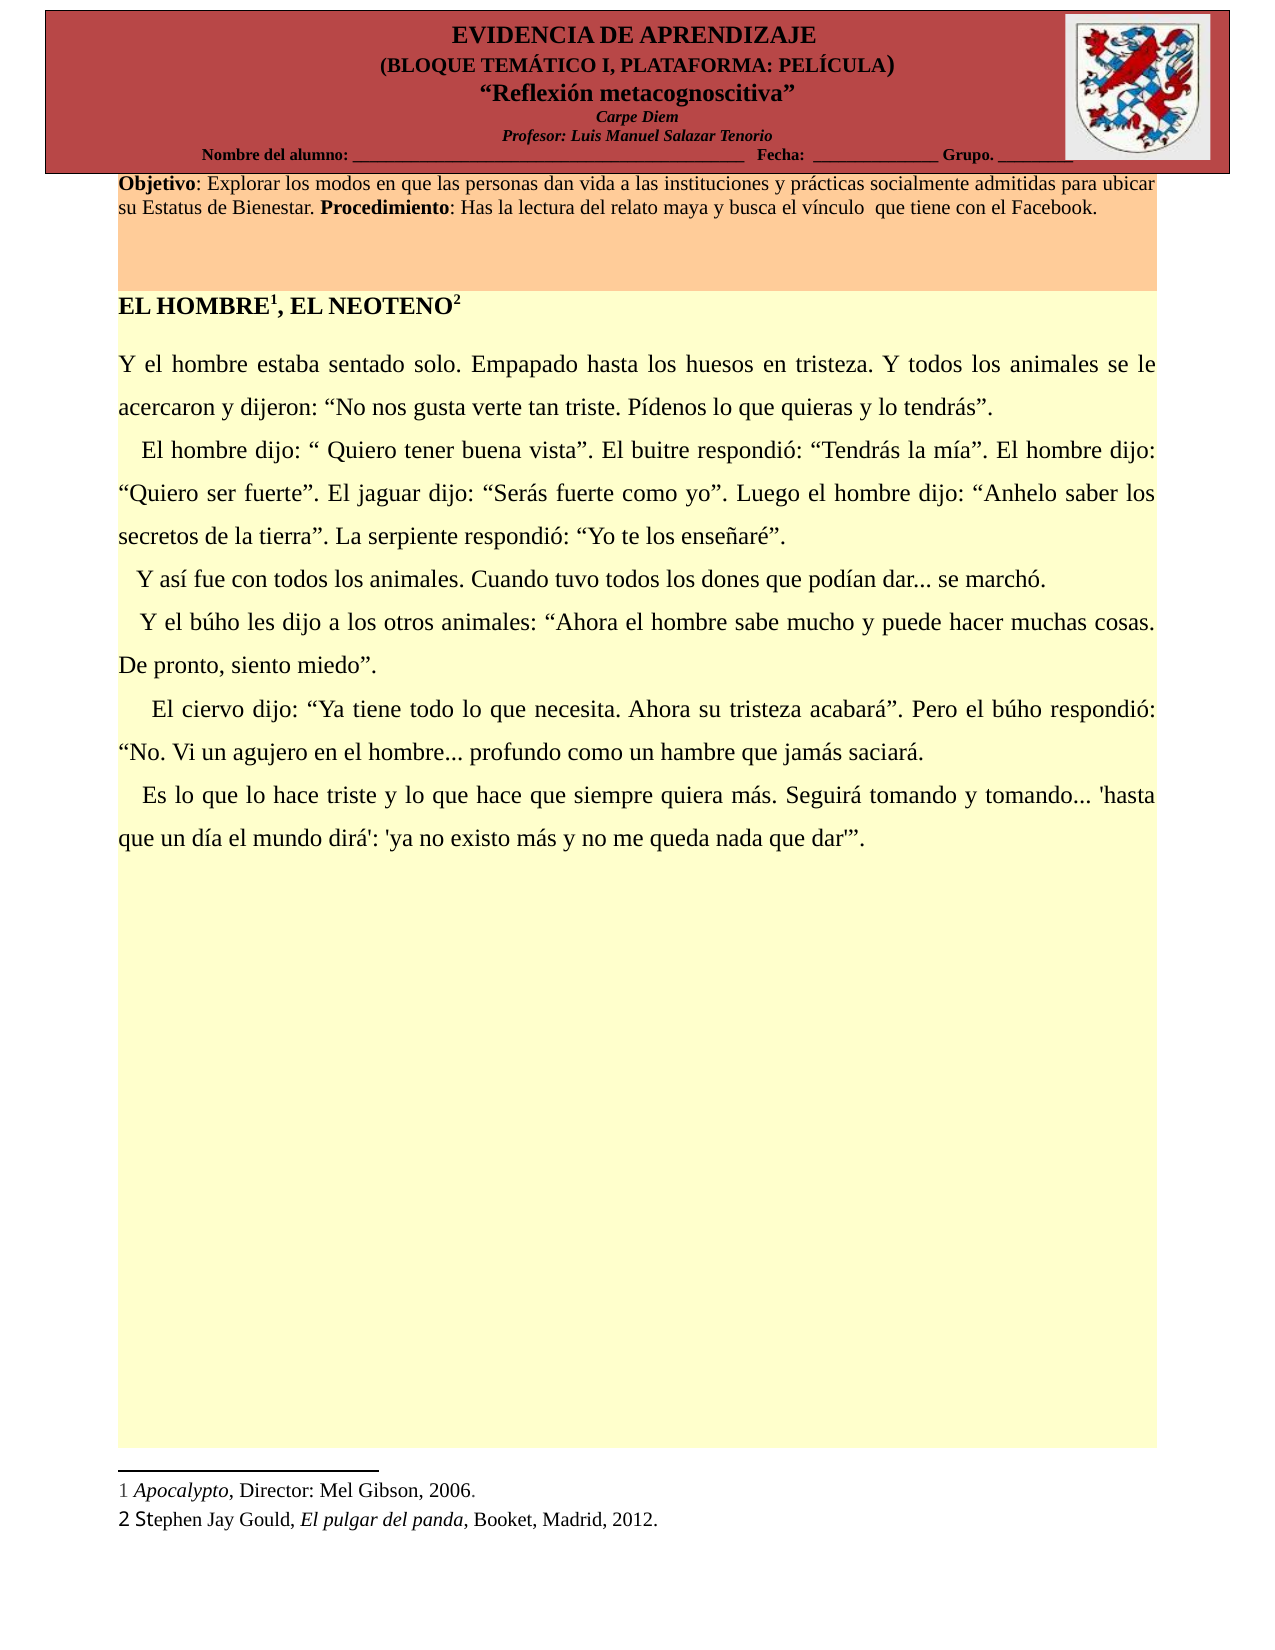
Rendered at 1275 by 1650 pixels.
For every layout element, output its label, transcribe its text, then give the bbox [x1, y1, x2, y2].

picture [1065, 14, 1211, 160]
text Y el búho les dijo a los otros animales: “Ahora el hombre sabe mucho y puede hacer muchas cosas. De pronto, siento miedo”. [118, 607, 1157, 679]
text Apocalypto, Director: Mel Gibson, 2006. [118, 1477, 1157, 1502]
text Objetivo: Explorar los modos en que las personas dan vida a las instituciones y prácticas socialmente admitidas para ubicar su Estatus de Bienestar. Procedimiento: Has la lectura del relato maya y busca el vínculo que tiene con el Facebook. [118, 174, 1157, 219]
text EL HOMBRE, EL NEOTENO [118, 291, 1157, 320]
text Es lo que lo hace triste y lo que hace que siempre quiera más. Seguirá tomando y tomando... 'hasta que un día el mundo dirá': 'ya no existo más y no me queda nada que dar'”. [118, 780, 1157, 852]
text Y así fue con todos los animales. Cuando tuvo todos los dones que podían dar... se marchó. [118, 564, 1157, 593]
text Stephen Jay Gould, El pulgar del panda, Booket, Madrid, 2012. [118, 1502, 1157, 1532]
text El hombre dijo: “ Quiero tener buena vista”. El buitre respondió: “Tendrás la mía”. El hombre dijo: “Quiero ser fuerte”. El jaguar dijo: “Serás fuerte como yo”. Luego el hombre dijo: “Anhelo saber los secretos de la tierra”. La serpiente respondió: “Yo te los enseñaré”. [118, 435, 1157, 550]
text Y el hombre estaba sentado solo. Empapado hasta los huesos en tristeza. Y todos los animales se le acercaron y dijeron: “No nos gusta verte tan triste. Pídenos lo que quieras y lo tendrás”. [118, 349, 1157, 421]
text El ciervo dijo: “Ya tiene todo lo que necesita. Ahora su tristeza acabará”. Pero el búho respondió: “No. Vi un agujero en el hombre... profundo como un hambre que jamás saciará. [118, 694, 1157, 766]
